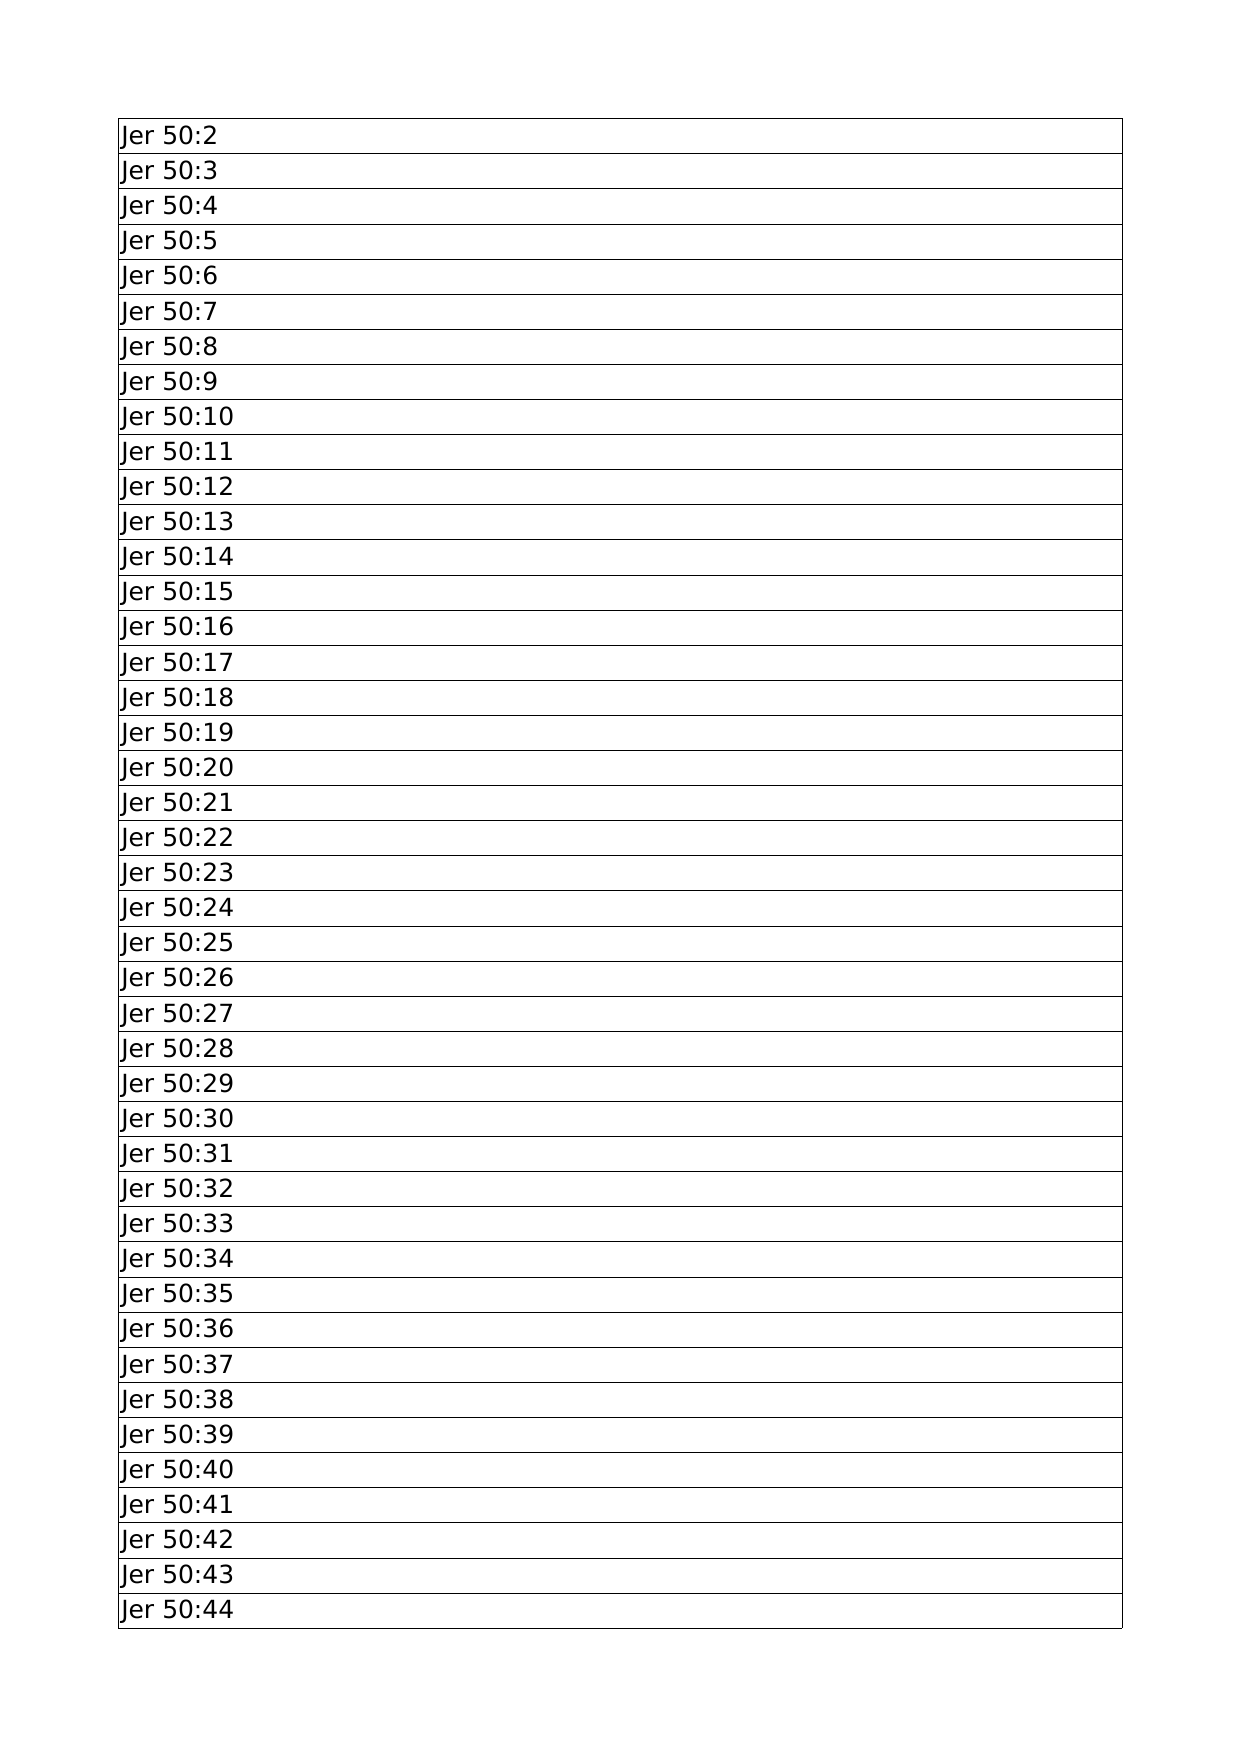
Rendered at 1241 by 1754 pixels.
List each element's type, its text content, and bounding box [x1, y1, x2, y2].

table_cell Jer 50:6 [119, 260, 1122, 294]
table_cell Jer 50:4 [119, 189, 1122, 223]
table_cell Jer 50:29 [119, 1067, 1122, 1101]
table_cell Jer 50:44 [119, 1594, 1122, 1628]
table_cell Jer 50:37 [119, 1348, 1122, 1382]
table_cell Jer 50:27 [119, 997, 1122, 1031]
table_cell Jer 50:18 [119, 681, 1122, 715]
table_cell Jer 50:17 [119, 646, 1122, 680]
table_cell Jer 50:10 [119, 400, 1122, 434]
table_cell Jer 50:5 [119, 225, 1122, 258]
table_cell Jer 50:32 [119, 1172, 1122, 1206]
table_cell Jer 50:31 [119, 1137, 1122, 1171]
table_cell Jer 50:9 [119, 365, 1122, 399]
table_cell Jer 50:25 [119, 927, 1122, 961]
table_cell Jer 50:39 [119, 1418, 1122, 1452]
table_cell Jer 50:7 [119, 295, 1122, 329]
table_cell Jer 50:41 [119, 1488, 1122, 1522]
table_cell Jer 50:33 [119, 1207, 1122, 1241]
table_cell Jer 50:26 [119, 962, 1122, 996]
table_cell Jer 50:42 [119, 1523, 1122, 1557]
table_cell Jer 50:30 [119, 1102, 1122, 1136]
table_cell Jer 50:14 [119, 540, 1122, 574]
table_cell Jer 50:40 [119, 1453, 1122, 1487]
table_cell Jer 50:3 [119, 154, 1122, 188]
table_cell Jer 50:34 [119, 1242, 1122, 1277]
table_cell Jer 50:43 [119, 1559, 1122, 1592]
table_cell Jer 50:21 [119, 786, 1122, 820]
table_cell Jer 50:15 [119, 576, 1122, 609]
table_cell Jer 50:20 [119, 751, 1122, 785]
table_cell Jer 50:36 [119, 1313, 1122, 1347]
table_cell Jer 50:23 [119, 856, 1122, 890]
table_cell Jer 50:24 [119, 891, 1122, 926]
table_cell Jer 50:13 [119, 505, 1122, 539]
table_cell Jer 50:8 [119, 330, 1122, 364]
table_cell Jer 50:11 [119, 435, 1122, 469]
table_cell Jer 50:28 [119, 1032, 1122, 1066]
table_cell Jer 50:2 [119, 119, 1122, 153]
table_cell Jer 50:22 [119, 821, 1122, 855]
table_cell Jer 50:16 [119, 611, 1122, 645]
table_cell Jer 50:35 [119, 1278, 1122, 1312]
table_cell Jer 50:38 [119, 1383, 1122, 1417]
table_cell Jer 50:19 [119, 716, 1122, 750]
table_cell Jer 50:12 [119, 470, 1122, 504]
